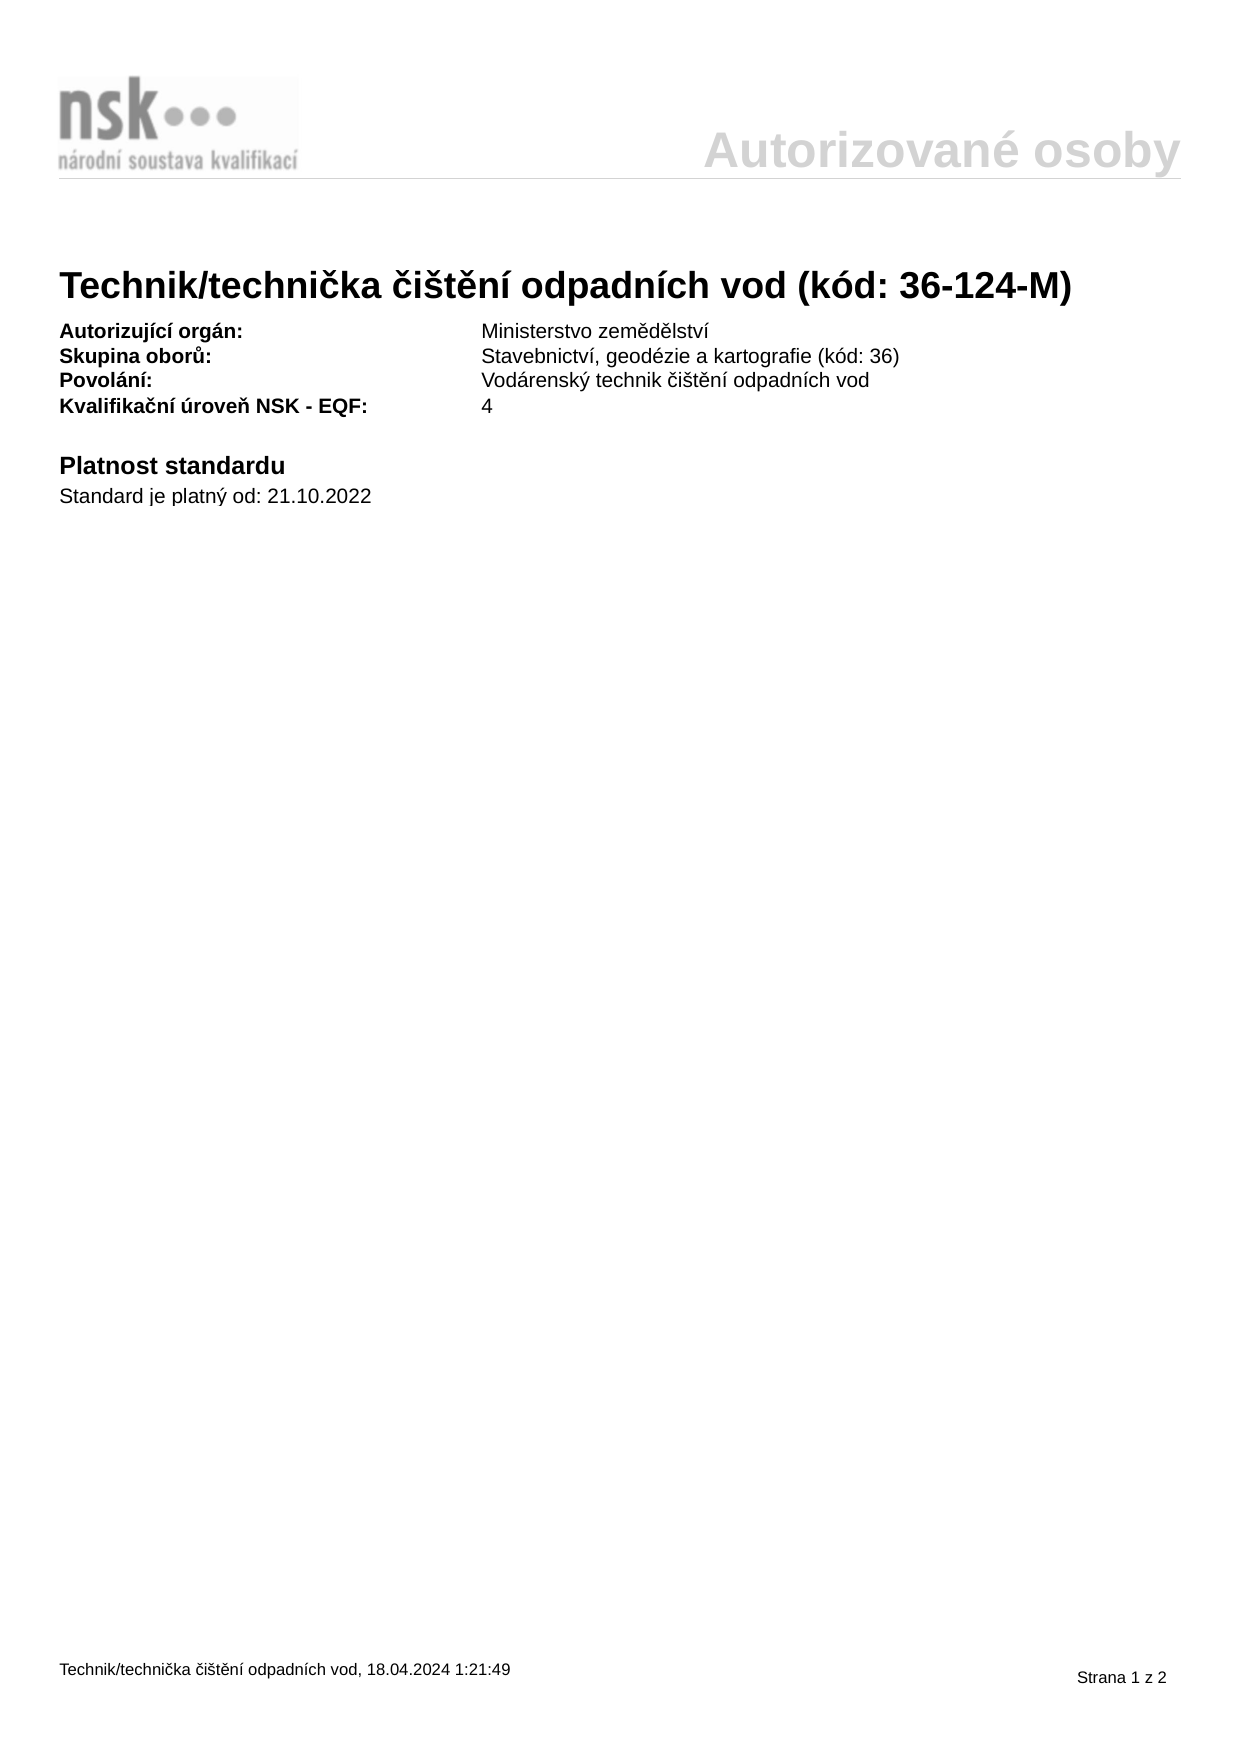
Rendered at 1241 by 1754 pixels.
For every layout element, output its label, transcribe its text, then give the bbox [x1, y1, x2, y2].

table_cell [618, 806, 626, 1106]
table_cell Skupina oborů: [59, 344, 481, 368]
table_cell [626, 506, 860, 806]
table_cell [886, 1384, 1167, 1659]
table_cell Stavebnictví, geodézie a kartografie (kód: 36) [481, 344, 1181, 368]
table_cell [618, 418, 626, 447]
table_cell Autorizující orgán: [59, 319, 481, 343]
table_cell [59, 1384, 119, 1659]
table_cell [1167, 1384, 1181, 1659]
table_cell [626, 196, 860, 224]
table_cell [119, 1384, 481, 1659]
table_cell [119, 1106, 481, 1383]
table_cell [860, 1106, 886, 1383]
table_cell [618, 506, 626, 806]
table_cell [481, 506, 617, 806]
table_cell [59, 179, 1181, 196]
table_cell [626, 418, 860, 447]
table_cell Technik/technička čištění odpadních vod (kód: 36-124-M) [59, 224, 1181, 307]
table_cell Kvalifikační úroveň NSK - EQF: [59, 394, 481, 417]
table_cell [481, 307, 617, 319]
table_cell [860, 806, 886, 1106]
table_cell [59, 196, 119, 224]
table_cell Technik/technička čištění odpadních vod, 18.04.2024 1:21:49 [59, 1660, 860, 1696]
table_cell [860, 1384, 886, 1659]
table_cell [618, 307, 626, 319]
table_cell [886, 506, 1167, 806]
table_cell 4 [481, 394, 1181, 417]
table_cell [59, 506, 119, 806]
table_cell [860, 418, 886, 447]
table_cell [119, 196, 481, 224]
table_header Autorizované osoby [626, 59, 1181, 178]
table_cell [119, 172, 481, 178]
table_cell [1167, 196, 1181, 224]
table_cell [481, 806, 617, 1106]
table_cell [860, 307, 886, 319]
table_cell [119, 307, 481, 319]
table_cell [886, 196, 1167, 224]
table_cell [59, 172, 119, 178]
table_cell [626, 1384, 860, 1659]
table_cell [1167, 1106, 1181, 1383]
table_cell [626, 806, 860, 1106]
table_header [619, 59, 626, 172]
table_cell [1167, 1660, 1181, 1696]
table_cell [119, 418, 481, 447]
table_cell [860, 506, 886, 806]
table_cell [886, 307, 1167, 319]
table_cell [59, 418, 119, 447]
table_cell [626, 1106, 860, 1383]
table_cell [618, 196, 626, 224]
table_cell [59, 806, 119, 1106]
table_cell [860, 196, 886, 224]
table_cell [481, 172, 617, 178]
table_cell [59, 1106, 119, 1383]
table_cell Standard je platný od: 21.10.2022 [59, 484, 1181, 506]
table_cell [886, 806, 1167, 1106]
table_cell [1167, 806, 1181, 1106]
table_cell [886, 418, 1167, 447]
table_cell Strana 1 z 2 [860, 1660, 1167, 1696]
table_cell [1167, 307, 1181, 319]
table_cell [618, 1106, 626, 1383]
table_cell [119, 806, 481, 1106]
table_cell [1167, 506, 1181, 806]
table_cell [618, 172, 626, 178]
table_cell [481, 1384, 617, 1659]
table_cell Ministerstvo zemědělství [481, 319, 1181, 344]
table_cell [481, 1106, 617, 1383]
table_cell [1167, 418, 1181, 447]
table_cell [626, 307, 860, 319]
picture [57, 59, 619, 172]
table_cell Povolání: [59, 368, 481, 392]
table_cell [59, 307, 119, 319]
table_cell [481, 418, 617, 447]
table_cell Platnost standardu [59, 448, 1181, 483]
table_cell Vodárenský technik čištění odpadních vod [481, 368, 1181, 393]
table_cell [886, 1106, 1167, 1383]
table_cell [618, 1384, 626, 1659]
table_cell [119, 506, 481, 806]
table_cell [481, 196, 617, 224]
